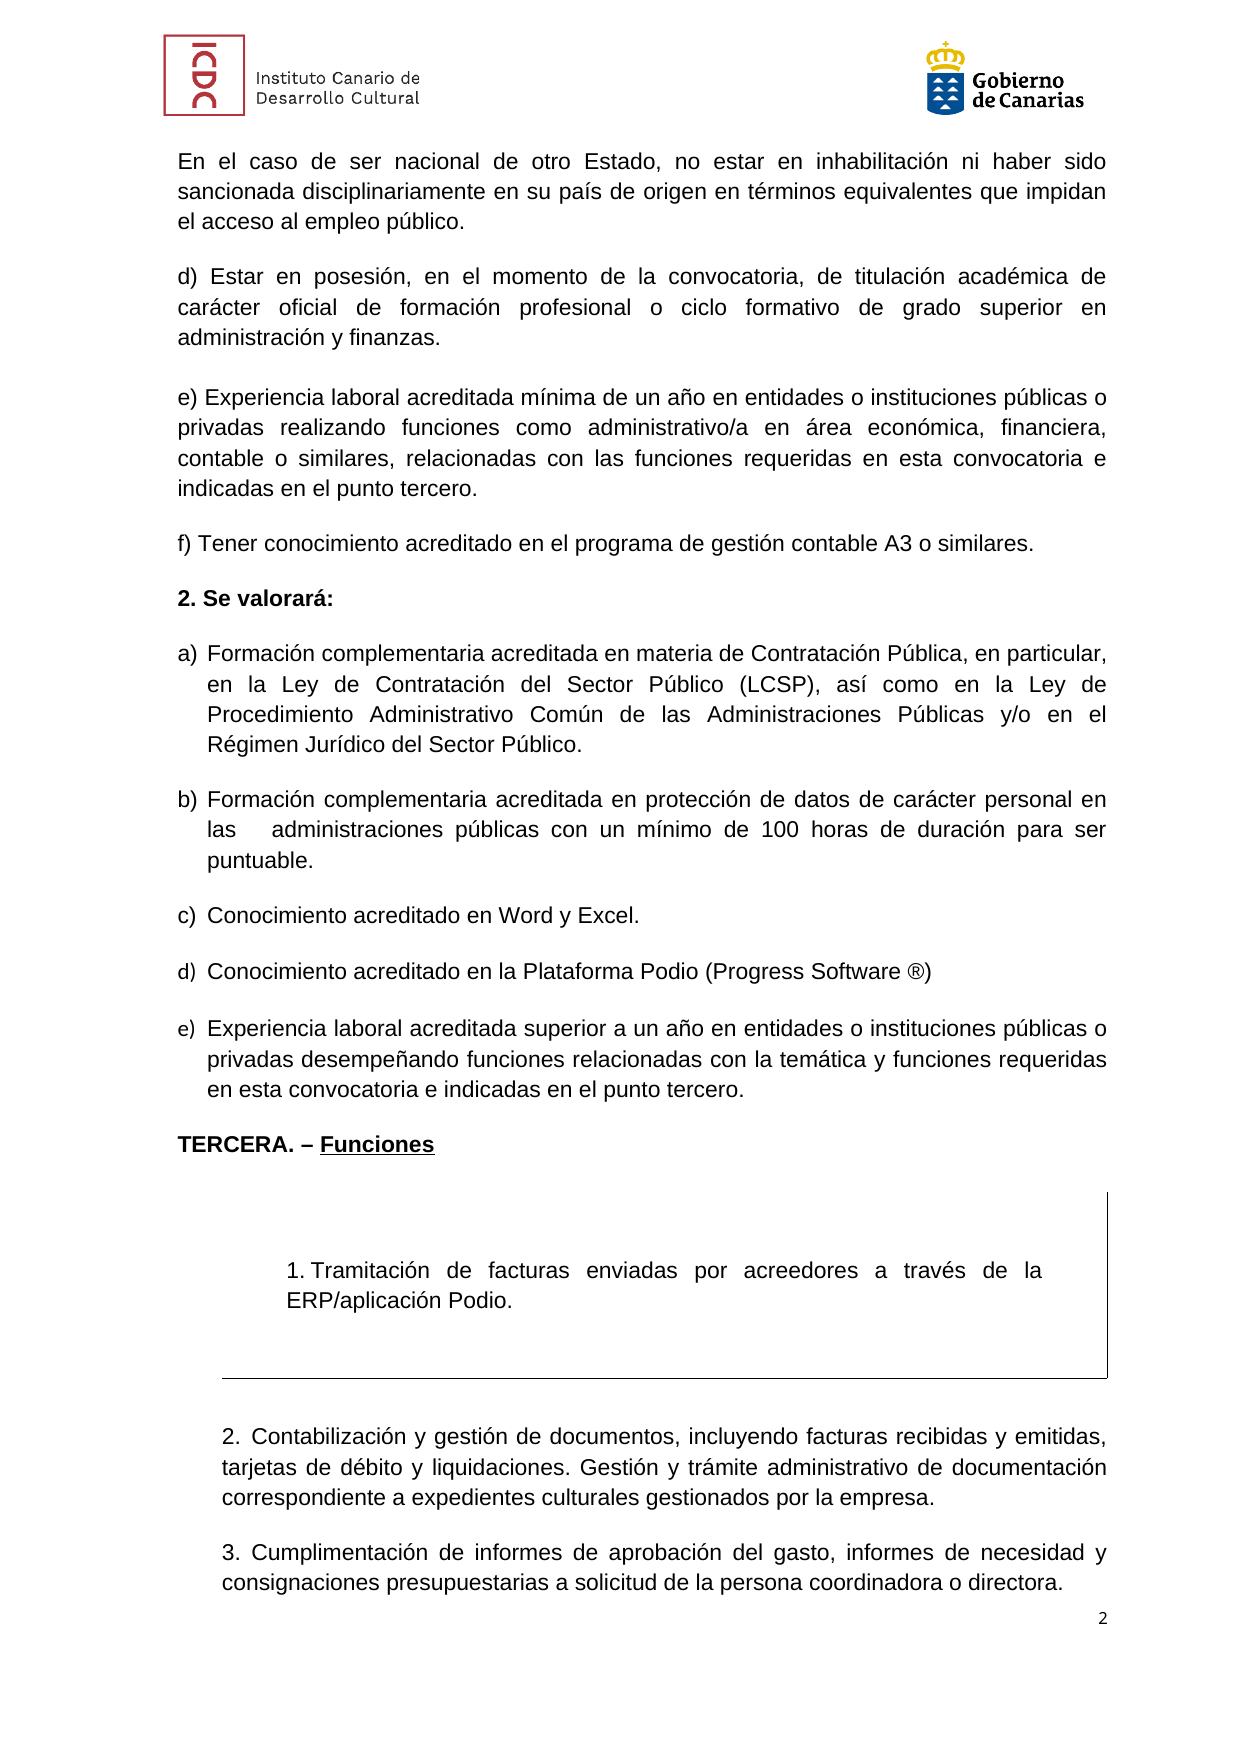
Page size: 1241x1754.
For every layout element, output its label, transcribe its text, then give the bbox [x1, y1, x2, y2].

list Contabilización y gestión de documentos, incluyendo facturas recibidas y emitidas, tarjetas de débito y liquidaciones. Gestión y trámite administrativo de documentación correspondiente a expedientes culturales gestionados por la empresa. [222, 1423, 1107, 1510]
text e) Experiencia laboral acreditada mínima de un año en entidades o instituciones públicas o privadas realizando funciones como administrativo/a en área económica, financiera, contable o similares, relacionadas con las funciones requeridas en esta convocatoria e indicadas en el punto tercero. [177, 384, 1107, 501]
list Experiencia laboral acreditada superior a un año en entidades o instituciones públicas o privadas desempeñando funciones relacionadas con la temática y funciones requeridas en esta convocatoria e indicadas en el punto tercero. [177, 1014, 1107, 1103]
text d) Estar en posesión, en el momento de la convocatoria, de titulación académica de carácter oficial de formación profesional o ciclo formativo de grado superior en administración y finanzas. [177, 263, 1107, 350]
text f) Tener conocimiento acreditado en el programa de gestión contable A3 o similares. [177, 530, 1107, 556]
text TERCERA. – Funciones [177, 1131, 1107, 1158]
list Conocimiento acreditado en Word y Excel. [177, 902, 1107, 928]
text 2. Se valorará: [177, 585, 1107, 611]
list Formación complementaria acreditada en materia de Contratación Pública, en particular, en la Ley de Contratación del Sector Público (LCSP), así como en la Ley de Procedimiento Administrativo Común de las Administraciones Públicas y/o en el Régimen Jurídico del Sector Público. [177, 640, 1107, 757]
list Conocimiento acreditado en la Plataforma Podio (Progress Software ®) [177, 957, 1107, 985]
list Cumplimentación de informes de aprobación del gasto, informes de necesidad y consignaciones presupuestarias a solicitud de la persona coordinadora o directora. [222, 1539, 1107, 1596]
list Tramitación de facturas enviadas por acreedores a través de la ERP/aplicación Podio. [222, 1192, 1107, 1378]
text En el caso de ser nacional de otro Estado, no estar en inhabilitación ni haber sido sancionada disciplinariamente en su país de origen en términos equivalentes que impidan el acceso al empleo público. [177, 148, 1107, 234]
list Formación complementaria acreditada en protección de datos de carácter personal en las administraciones públicas con un mínimo de 100 horas de duración para ser puntuable. [177, 786, 1107, 873]
